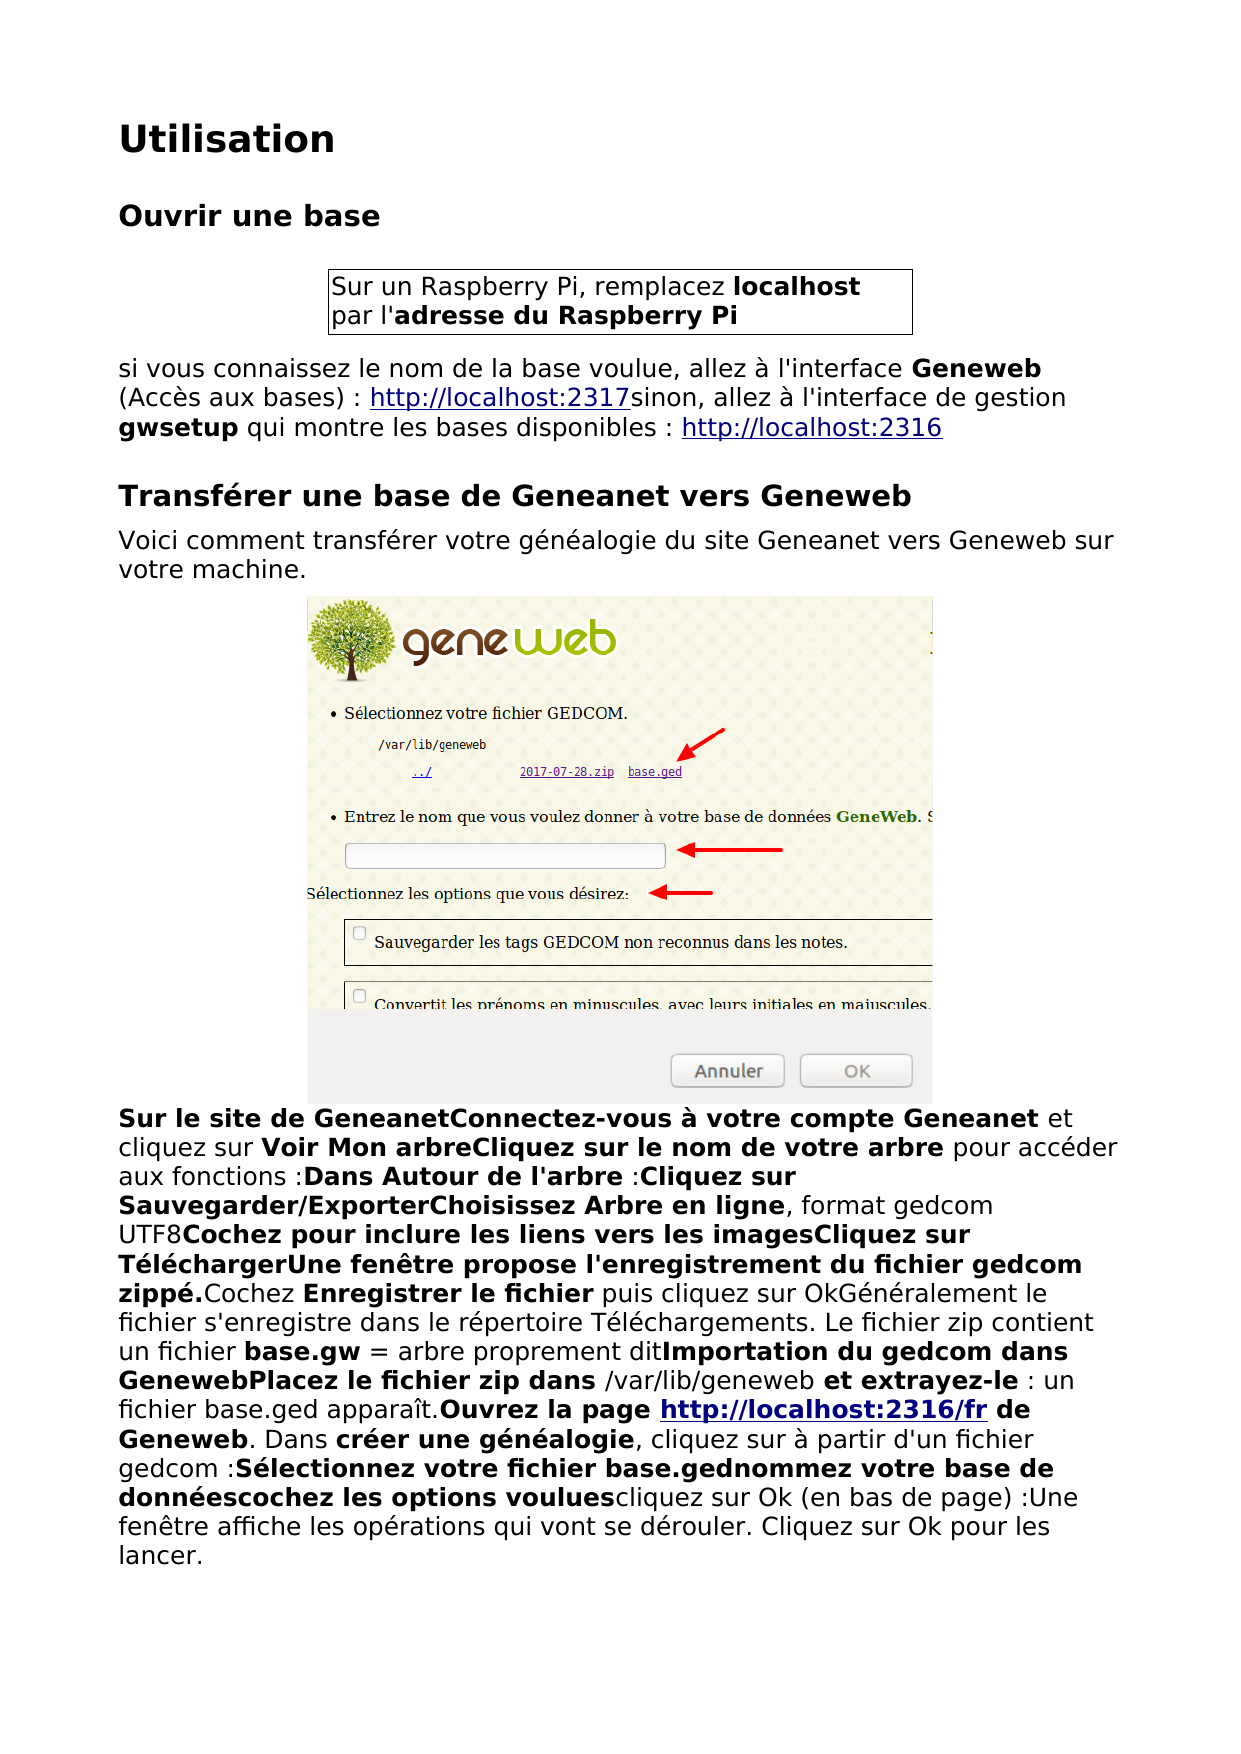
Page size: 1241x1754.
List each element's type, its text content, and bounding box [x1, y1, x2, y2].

table_header Sur un Raspberry Pi, remplacez localhost par l'adresse du Raspberry Pi [329, 270, 912, 334]
text Voici comment transférer votre généalogie du site Geneanet vers Geneweb sur votre machine. [118, 526, 1122, 584]
picture [307, 596, 933, 1104]
text si vous connaissez le nom de la base voulue, allez à l'interface Geneweb (Accès aux bases) : http://localhost:2317sinon, allez à l'interface de gestion gwsetup qui montre les bases disponibles : http://localhost:2316 [118, 246, 1122, 442]
subtitle Transférer une base de Geneanet vers Geneweb [118, 479, 1122, 513]
subtitle Ouvrir une base [118, 199, 1122, 233]
subtitle Utilisation [118, 118, 1122, 162]
text Sur le site de GeneanetConnectez-vous à votre compte Geneanet et cliquez sur Voir Mon arbreCliquez sur le nom de votre arbre pour accéder aux fonctions :Dans Autour de l'arbre :Cliquez sur Sauvegarder/ExporterChoisissez Arbre en ligne, format gedcom UTF8Cochez pour inclure les liens vers les imagesCliquez sur TéléchargerUne fenêtre propose l'enregistrement du fichier gedcom zippé.Cochez Enregistrer le fichier puis cliquez sur OkGénéralement le fichier s'enregistre dans le répertoire Téléchargements. Le fichier zip contient un fichier base.gw = arbre proprement ditImportation du gedcom dans GenewebPlacez le fichier zip dans /var/lib/geneweb et extrayez-le : un fichier base.ged apparaît.Ouvrez la page http://localhost:2316/fr de Geneweb. Dans créer une généalogie, cliquez sur à partir d'un fichier gedcom :Sélectionnez votre fichier base.gednommez votre base de donnéescochez les options vouluescliquez sur Ok (en bas de page) :Une fenêtre affiche les opérations qui vont se dérouler. Cliquez sur Ok pour les lancer. [118, 597, 1122, 1571]
